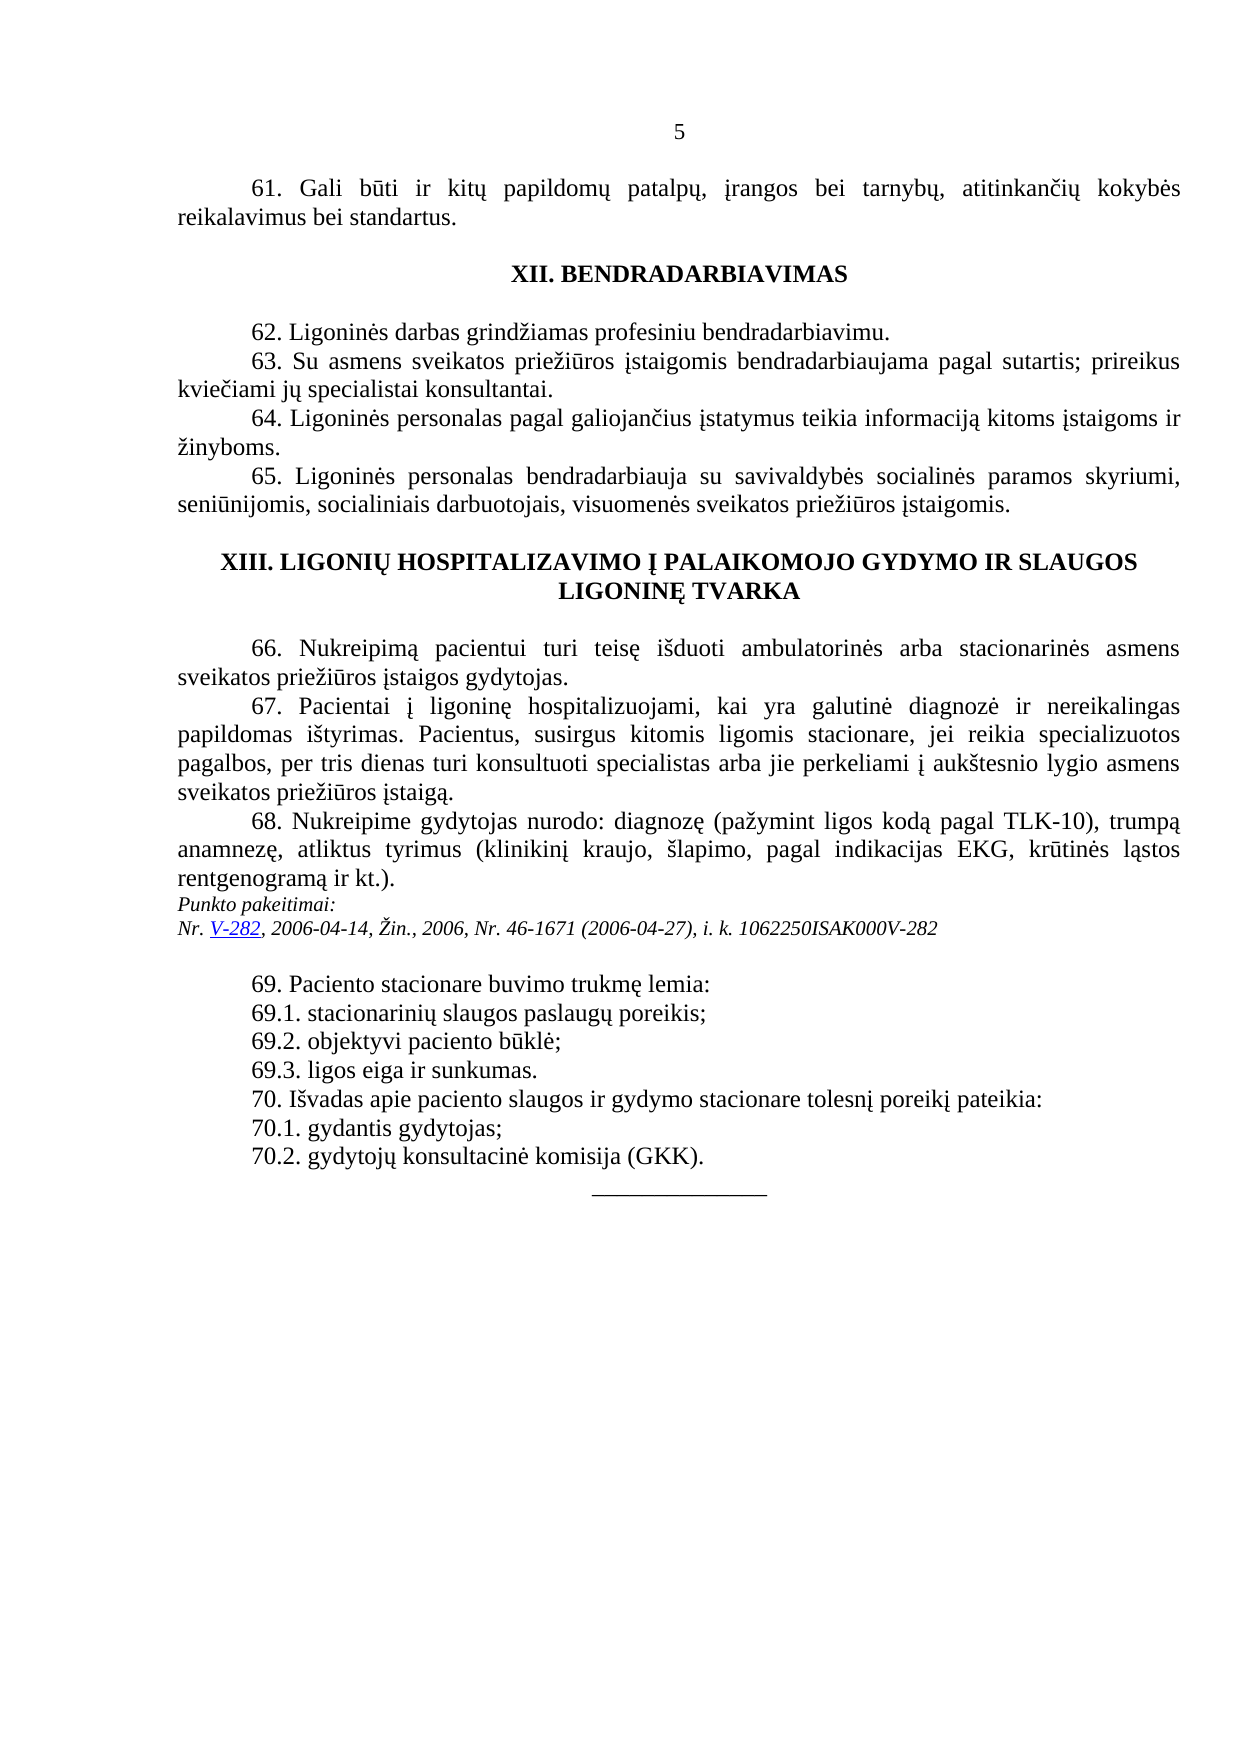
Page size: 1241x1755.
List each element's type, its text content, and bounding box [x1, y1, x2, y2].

text 70.2. gydytojų konsultacinė komisija (GKK). [177, 1141, 1181, 1170]
text 69.3. ligos eiga ir sunkumas. [177, 1055, 1181, 1084]
text 61. Gali būti ir kitų papildomų patalpų, įrangos bei tarnybų, atitinkančių kokybės reikalavimus bei standartus. [177, 173, 1181, 231]
text 62. Ligoninės darbas grindžiamas profesiniu bendradarbiavimu. [177, 317, 1181, 346]
text Punkto pakeitimai: [177, 892, 1181, 916]
text ______________ [177, 1170, 1181, 1199]
text 69.1. stacionarinių slaugos paslaugų poreikis; [177, 998, 1181, 1026]
text XIII. LIGONIŲ HOSPITALIZAVIMO Į PALAIKOMOJO GYDYMO IR SLAUGOS LIGONINĘ TVARKA [177, 547, 1181, 604]
text 63. Su asmens sveikatos priežiūros įstaigomis bendradarbiaujama pagal sutartis; prireikus kviečiami jų specialistai konsultantai. [177, 346, 1181, 403]
text 69. Paciento stacionare buvimo trukmę lemia: [177, 969, 1181, 998]
text 70.1. gydantis gydytojas; [177, 1113, 1181, 1141]
text Nr. V-282, 2006-04-14, Žin., 2006, Nr. 46-1671 (2006-04-27), i. k. 1062250ISAK000V-282 [177, 916, 1181, 940]
text 65. Ligoninės personalas bendradarbiauja su savivaldybės socialinės paramos skyriumi, seniūnijomis, socialiniais darbuotojais, visuomenės sveikatos priežiūros įstaigomis. [177, 461, 1181, 518]
text 68. Nukreipime gydytojas nurodo: diagnozę (pažymint ligos kodą pagal TLK-10), trumpą anamnezę, atliktus tyrimus (klinikinį kraujo, šlapimo, pagal indikacijas EKG, krūtinės ląstos rentgenogramą ir kt.). [177, 806, 1181, 892]
text 69.2. objektyvi paciento būklė; [177, 1026, 1181, 1055]
text XII. BENDRADARBIAVIMAS [177, 259, 1181, 288]
text 66. Nukreipimą pacientui turi teisę išduoti ambulatorinės arba stacionarinės asmens sveikatos priežiūros įstaigos gydytojas. [177, 633, 1181, 691]
text 70. Išvadas apie paciento slaugos ir gydymo stacionare tolesnį poreikį pateikia: [177, 1084, 1181, 1113]
text 67. Pacientai į ligoninę hospitalizuojami, kai yra galutinė diagnozė ir nereikalingas papildomas ištyrimas. Pacientus, susirgus kitomis ligomis stacionare, jei reikia specializuotos pagalbos, per tris dienas turi konsultuoti specialistas arba jie perkeliami į aukštesnio lygio asmens sveikatos priežiūros įstaigą. [177, 691, 1181, 806]
text 64. Ligoninės personalas pagal galiojančius įstatymus teikia informaciją kitoms įstaigoms ir žinyboms. [177, 403, 1181, 461]
